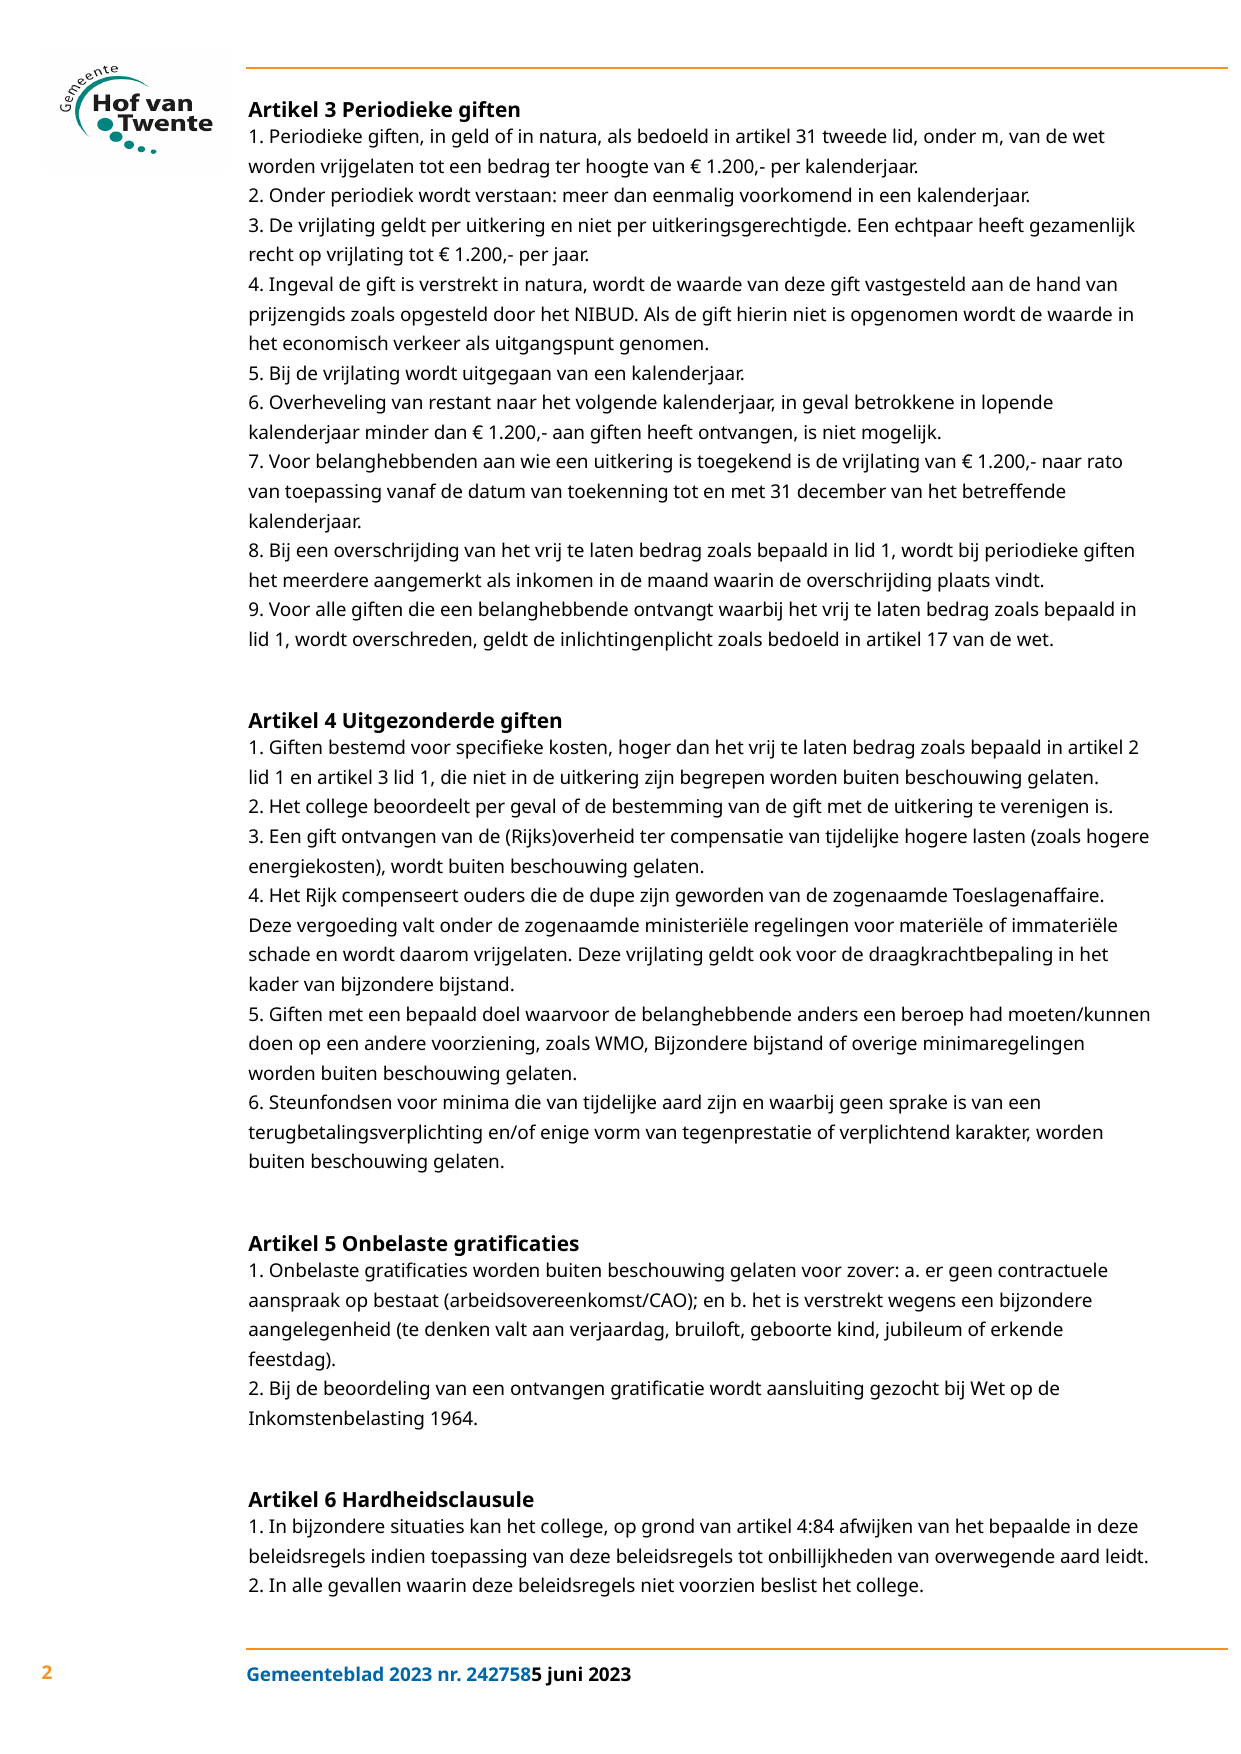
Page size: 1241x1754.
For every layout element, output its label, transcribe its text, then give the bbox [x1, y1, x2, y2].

text 2. In alle gevallen waarin deze beleidsregels niet voorzien beslist het college. [248, 1573, 1152, 1598]
text 5. Bij de vrijlating wordt uitgegaan van een kalenderjaar. [248, 360, 1152, 386]
text 1. In bijzondere situaties kan het college, op grond van artikel 4:84 afwijken van het bepaalde in deze beleidsregels indien toepassing van deze beleidsregels tot onbillijkheden van overwegende aard leidt. [248, 1513, 1152, 1569]
text Artikel 4 Uitgezonderde giften [248, 706, 1152, 734]
text Artikel 3 Periodieke giften [248, 95, 1152, 123]
picture [41, 47, 231, 172]
text Artikel 5 Onbelaste gratificaties [248, 1229, 1152, 1257]
text 2. Bij de beoordeling van een ontvangen gratificatie wordt aansluiting gezocht bij Wet op de Inkomstenbelasting 1964. [248, 1376, 1152, 1431]
text 3. De vrijlating geldt per uitkering en niet per uitkeringsgerechtigde. Een echtpaar heeft gezamenlijk recht op vrijlating tot € 1.200,- per jaar. [248, 212, 1152, 267]
text 6. Overheveling van restant naar het volgende kalenderjaar, in geval betrokkene in lopende kalenderjaar minder dan € 1.200,- aan giften heeft ontvangen, is niet mogelijk. [248, 389, 1152, 445]
text 6. Steunfondsen voor minima die van tijdelijke aard zijn en waarbij geen sprake is van een terugbetalingsverplichting en/of enige vorm van tegenprestatie of verplichtend karakter, worden buiten beschouwing gelaten. [248, 1089, 1152, 1174]
text 3. Een gift ontvangen van de (Rijks)overheid ter compensatie van tijdelijke hogere lasten (zoals hogere energiekosten), wordt buiten beschouwing gelaten. [248, 823, 1152, 879]
text 7. Voor belanghebbenden aan wie een uitkering is toegekend is de vrijlating van € 1.200,- naar rato van toepassing vanaf de datum van toekenning tot en met 31 december van het betreffende kalenderjaar. [248, 449, 1152, 533]
text 2. Het college beoordeelt per geval of de bestemming van de gift met de uitkering te verenigen is. [248, 794, 1152, 819]
text 4. Ingeval de gift is verstrekt in natura, wordt de waarde van deze gift vastgesteld aan de hand van prijzengids zoals opgesteld door het NIBUD. Als de gift hierin niet is opgenomen wordt de waarde in het economisch verkeer als uitgangspunt genomen. [248, 271, 1152, 356]
text 1. Giften bestemd voor specifieke kosten, hoger dan het vrij te laten bedrag zoals bepaald in artikel 2 lid 1 en artikel 3 lid 1, die niet in de uitkering zijn begrepen worden buiten beschouwing gelaten. [248, 734, 1152, 790]
text 4. Het Rijk compenseert ouders die de dupe zijn geworden van de zogenaamde Toeslagenaffaire. Deze vergoeding valt onder de zogenaamde ministeriële regelingen voor materiële of immateriële schade en wordt daarom vrijgelaten. Deze vrijlating geldt ook voor de draagkrachtbepaling in het kader van bijzondere bijstand. [248, 882, 1152, 997]
text 5. Giften met een bepaald doel waarvoor de belanghebbende anders een beroep had moeten/kunnen doen op een andere voorziening, zoals WMO, Bijzondere bijstand of overige minimaregelingen worden buiten beschouwing gelaten. [248, 1001, 1152, 1086]
text 2. Onder periodiek wordt verstaan: meer dan eenmalig voorkomend in een kalenderjaar. [248, 182, 1152, 208]
text 1. Onbelaste gratificaties worden buiten beschouwing gelaten voor zover: a. er geen contractuele aanspraak op bestaat (arbeidsovereenkomst/CAO); en b. het is verstrekt wegens een bijzondere aangelegenheid (te denken valt aan verjaardag, bruiloft, geboorte kind, jubileum of erkende feestdag). [248, 1257, 1152, 1372]
text 8. Bij een overschrijding van het vrij te laten bedrag zoals bepaald in lid 1, wordt bij periodieke giften het meerdere aangemerkt als inkomen in de maand waarin de overschrijding plaats vindt. [248, 537, 1152, 593]
text Artikel 6 Hardheidsclausule [248, 1485, 1152, 1513]
text 9. Voor alle giften die een belanghebbende ontvangt waarbij het vrij te laten bedrag zoals bepaald in lid 1, wordt overschreden, geldt de inlichtingenplicht zoals bedoeld in artikel 17 van de wet. [248, 597, 1152, 652]
text 1. Periodieke giften, in geld of in natura, als bedoeld in artikel 31 tweede lid, onder m, van de wet worden vrijgelaten tot een bedrag ter hoogte van € 1.200,- per kalenderjaar. [248, 123, 1152, 178]
